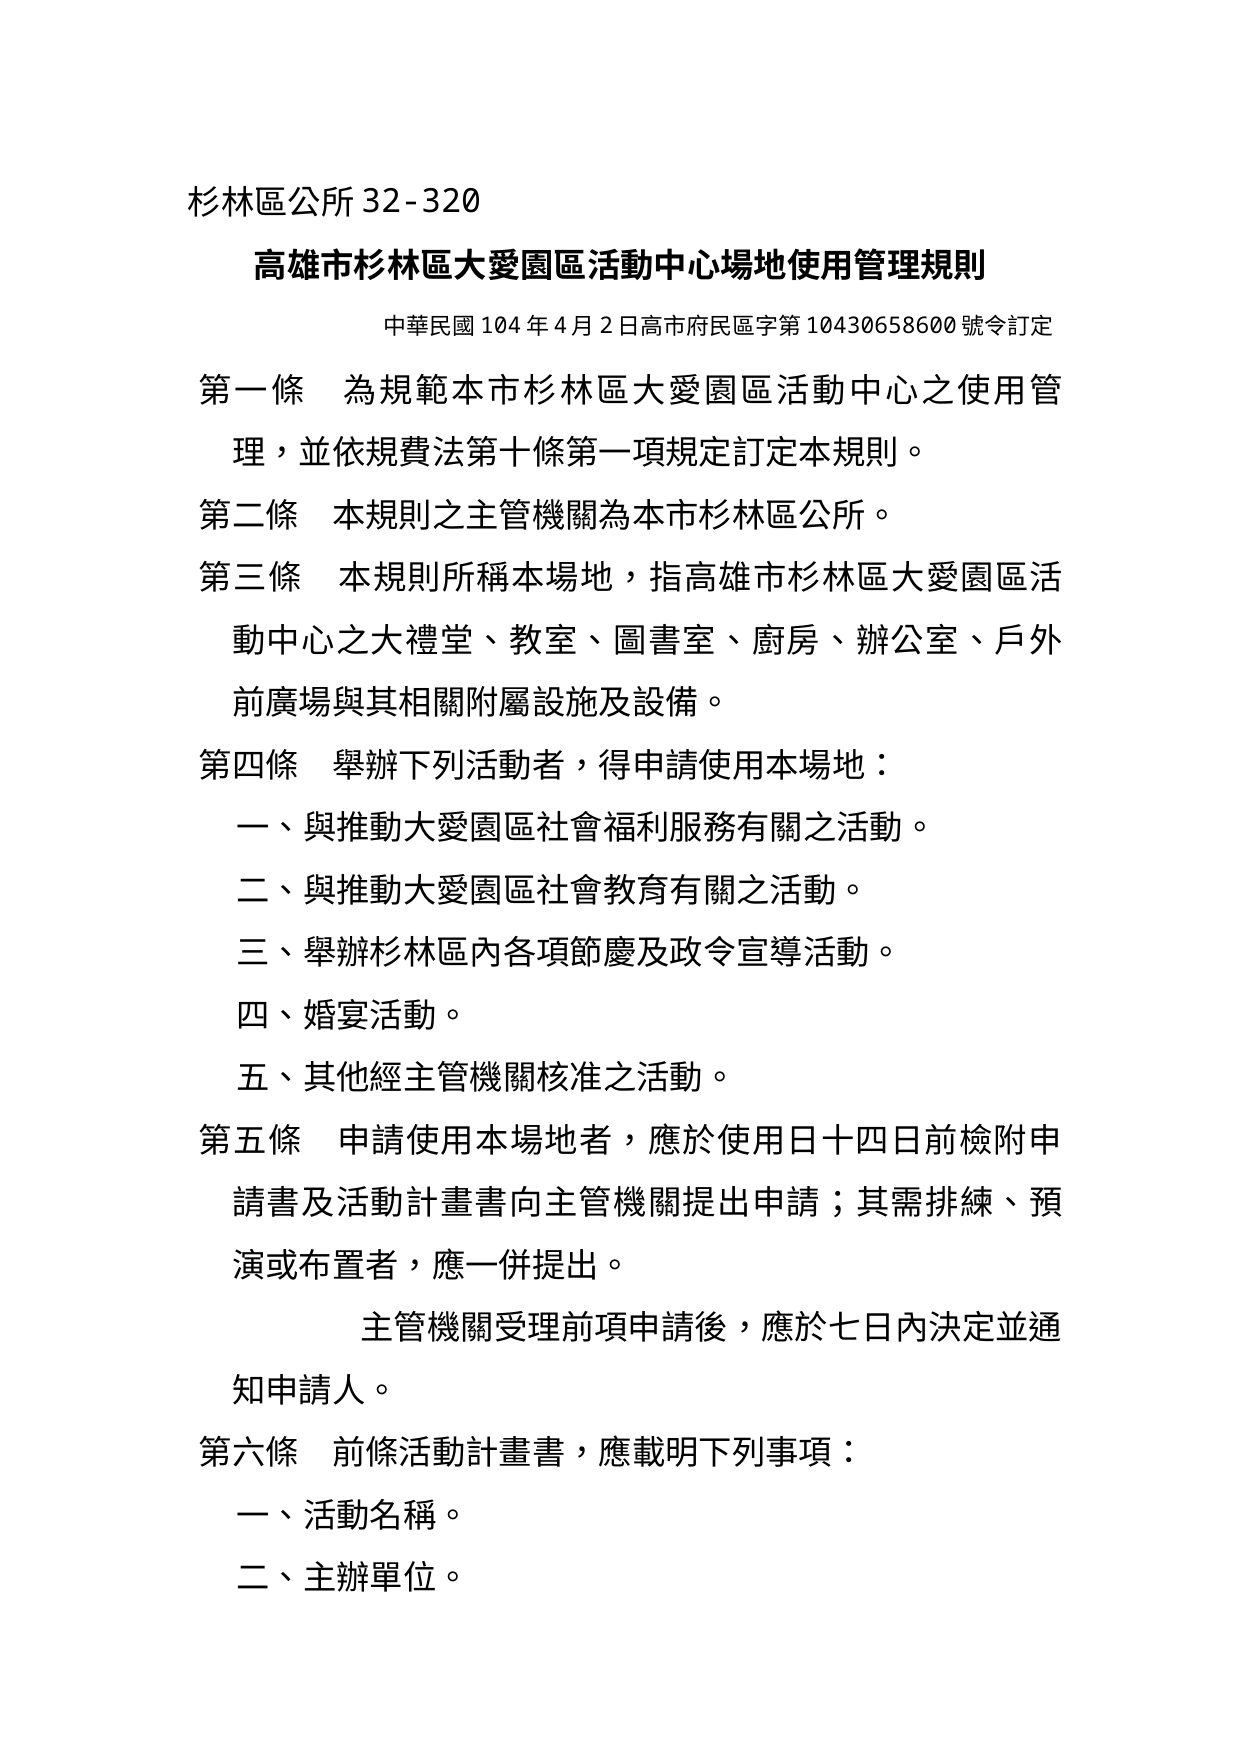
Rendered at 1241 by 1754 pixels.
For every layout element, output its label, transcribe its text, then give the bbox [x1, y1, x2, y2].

text 中華民國104年4月2日高市府民區字第10430658600號令訂定 [187, 283, 1053, 346]
table_header 第一條 為規範本市杉林區大愛園區活動中心之使用管理，並依規費法第十條第一項規定訂定本規則。 [188, 346, 1075, 471]
table_cell 第六條 前條活動計畫書，應載明下列事項： 一、活動名稱。 二、主辦單位。 [188, 1408, 1075, 1596]
text 杉林區公所32-320 [187, 158, 1053, 221]
table_cell 第四條 舉辦下列活動者，得申請使用本場地： 一、與推動大愛園區社會福利服務有關之活動。 二、與推動大愛園區社會教育有關之活動。 三、舉辦杉林區內各項節慶及政令宣導活動。 四、婚宴活動。 五、其他經主管機關核准之活動。 [188, 721, 1075, 1096]
table_cell 第五條 申請使用本場地者，應於使用日十四日前檢附申請書及活動計畫書向主管機關提出申請；其需排練、預演或布置者，應一併提出。 主管機關受理前項申請後，應於七日內決定並通知申請人。 [188, 1096, 1075, 1408]
table_cell 第二條 本規則之主管機關為本市杉林區公所。 [188, 471, 1075, 533]
text 高雄市杉林區大愛園區活動中心場地使用管理規則 [187, 221, 1053, 283]
table_cell 第三條 本規則所稱本場地，指高雄市杉林區大愛園區活動中心之大禮堂、教室、圖書室、廚房、辦公室、戶外前廣場與其相關附屬設施及設備。 [188, 533, 1075, 721]
